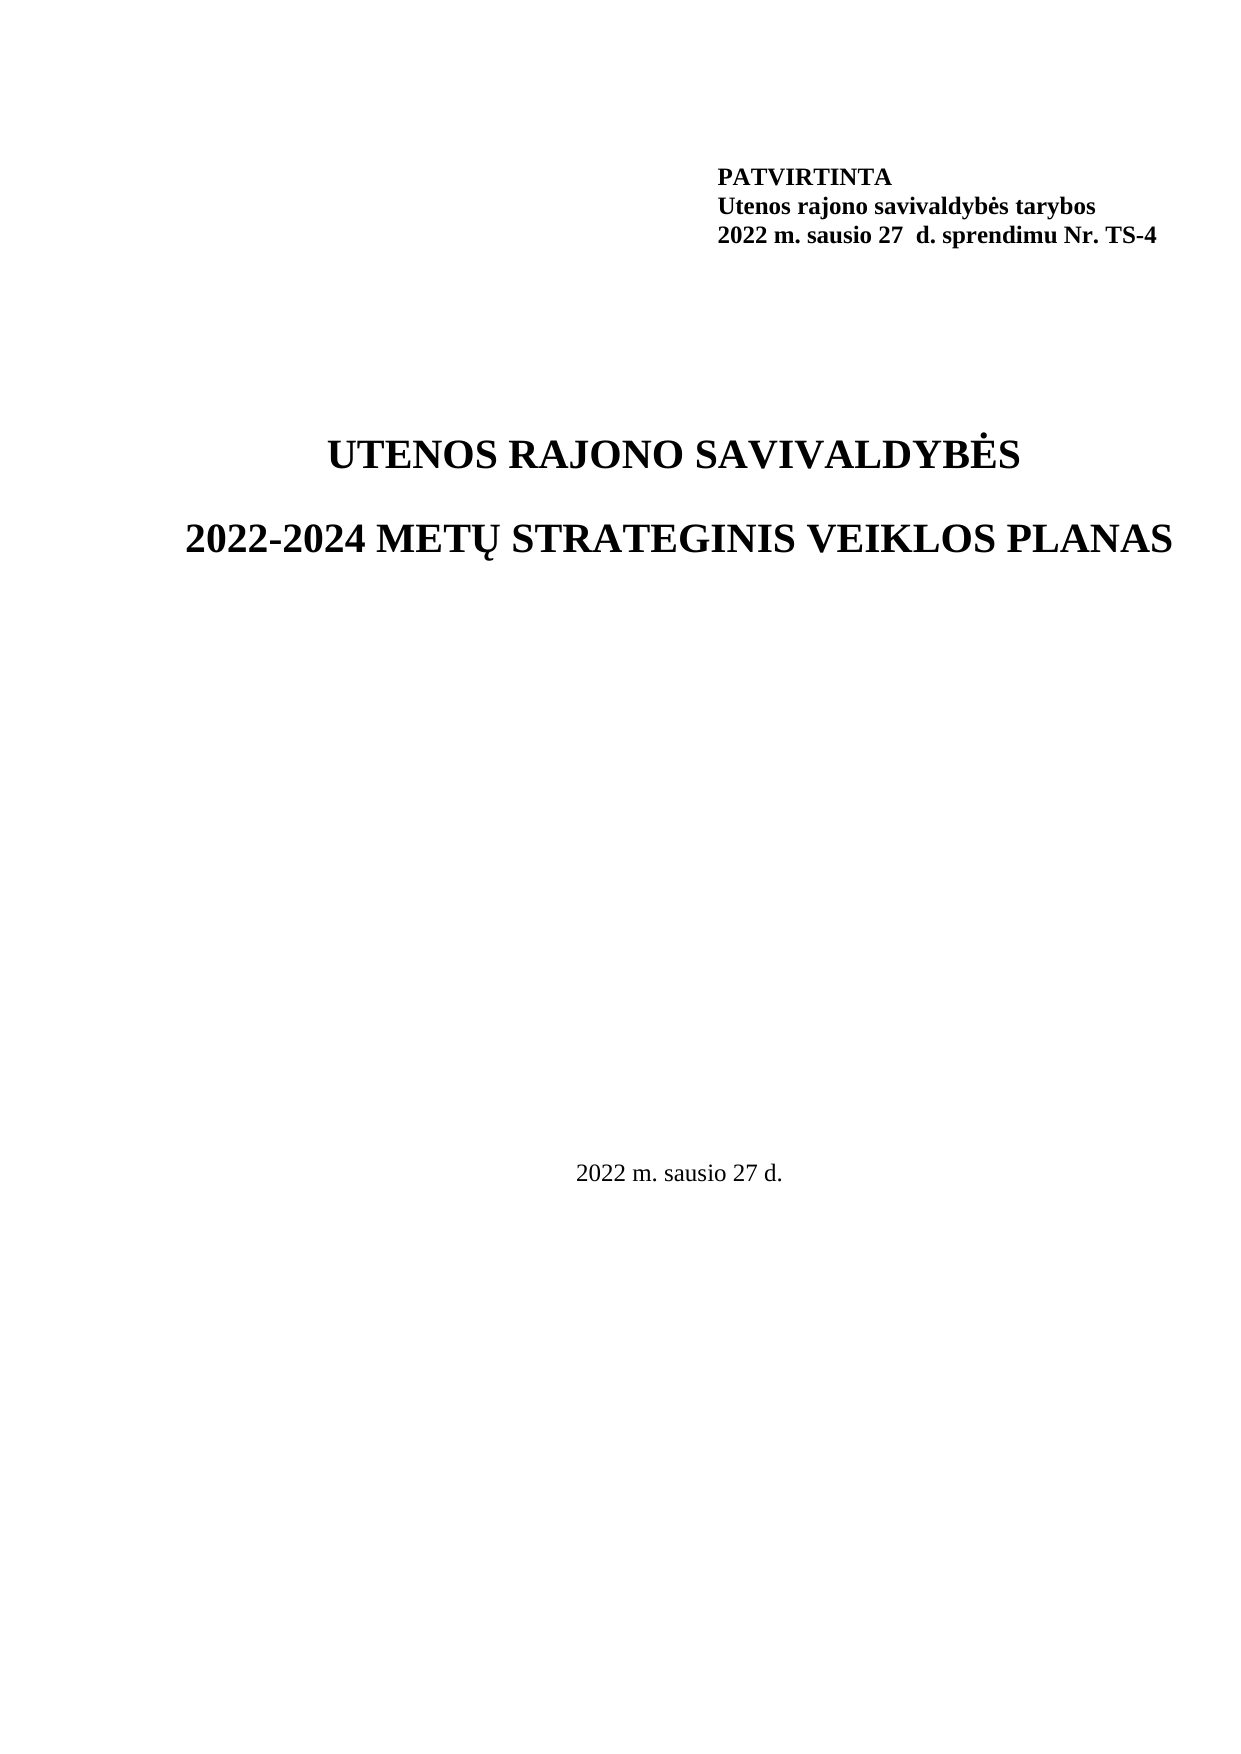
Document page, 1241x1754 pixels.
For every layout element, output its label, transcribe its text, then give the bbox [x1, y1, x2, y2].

text UTENOS RAJONO SAVIVALDYBĖS [177, 430, 1181, 478]
text 2022-2024 METŲ STRATEGINIS VEIKLOS PLANAS [177, 513, 1181, 561]
text Utenos rajono savivaldybės tarybos [717, 191, 1181, 220]
text 2022 m. sausio 27 d. [177, 1158, 1181, 1187]
text PATVIRTINTA [582, 162, 1181, 191]
text 2022 m. sausio 27 d. sprendimu Nr. TS-4 [582, 220, 1181, 249]
